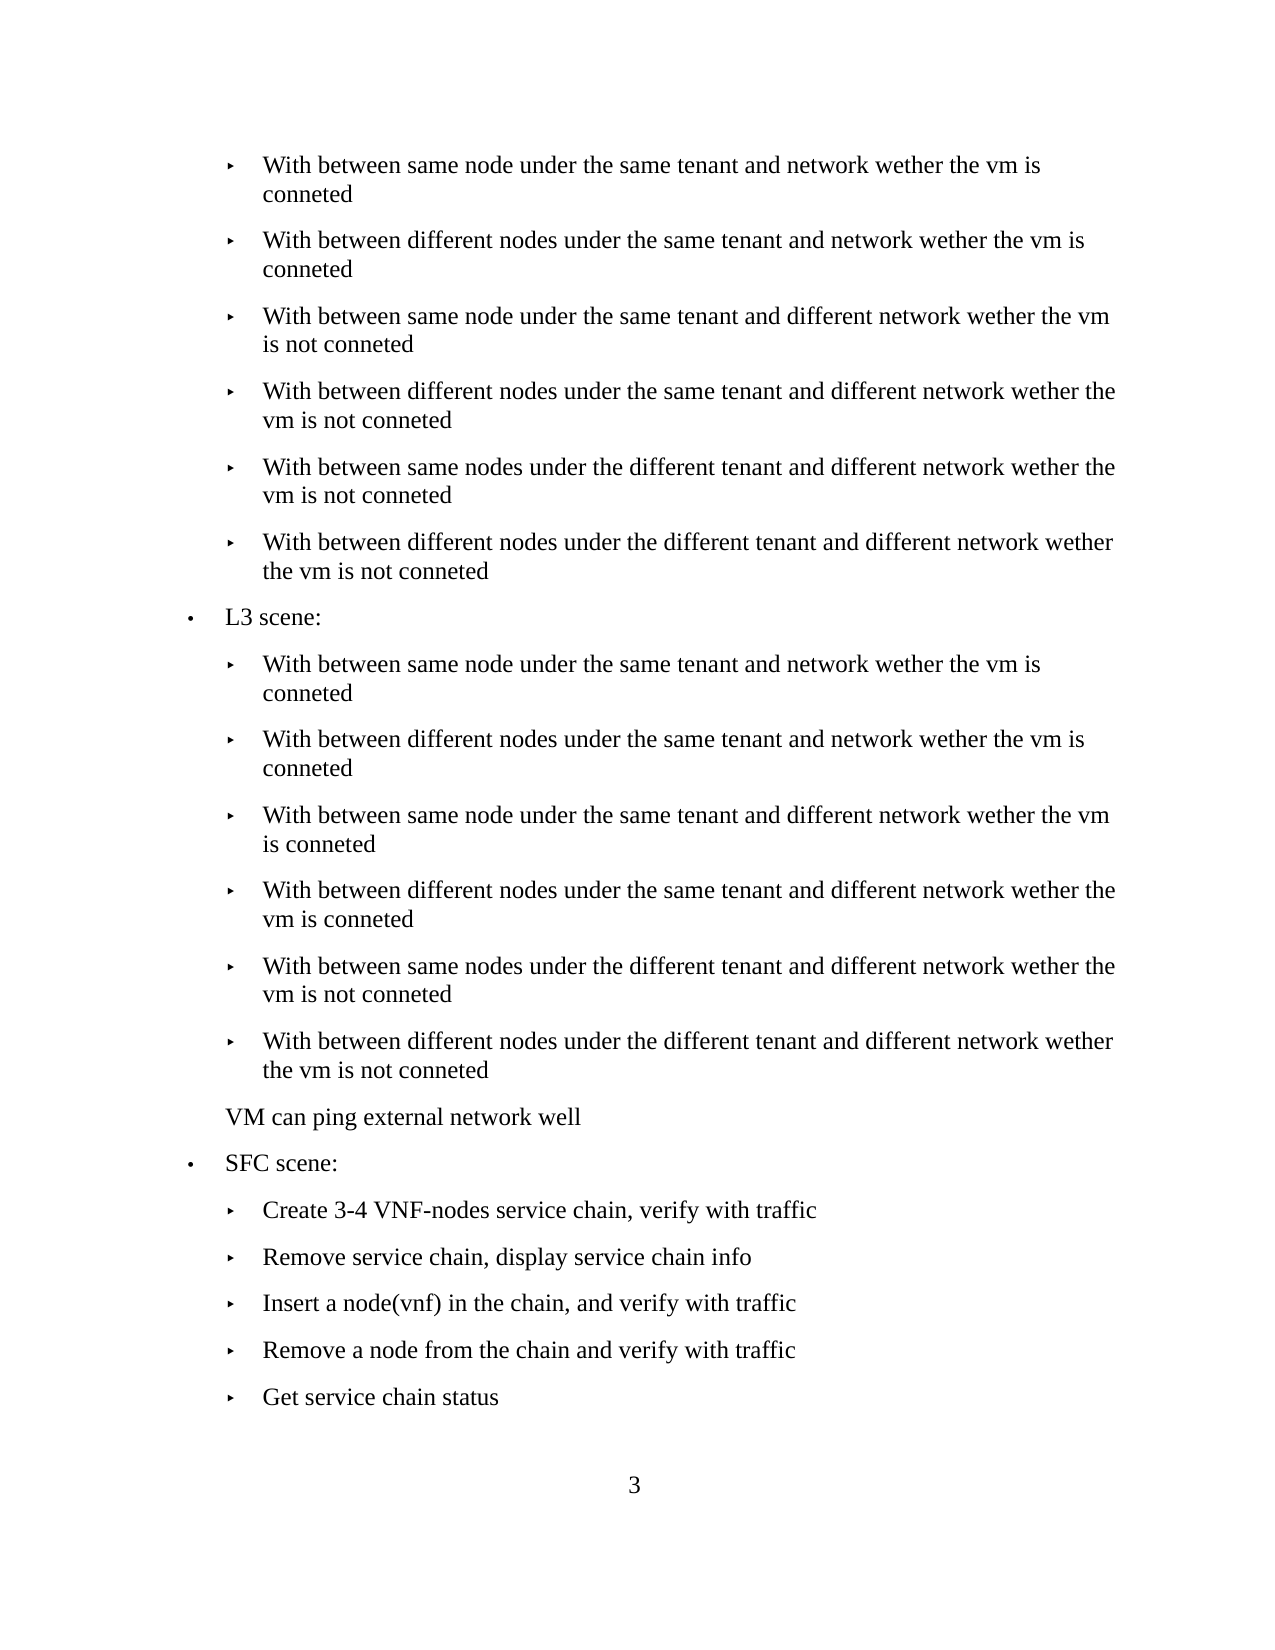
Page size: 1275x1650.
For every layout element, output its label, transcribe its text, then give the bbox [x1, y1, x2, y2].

list Remove a node from the chain and verify with traffic [225, 1335, 1125, 1364]
list With between same node under the same tenant and different network wether the vm is conneted [225, 800, 1125, 857]
list With between different nodes under the same tenant and network wether the vm is conneted [225, 225, 1125, 283]
list Insert a node(vnf) in the chain, and verify with traffic [225, 1288, 1125, 1317]
list With between different nodes under the same tenant and different network wether the vm is not conneted [225, 376, 1125, 434]
list VM can ping external network well [187, 1102, 1125, 1130]
list With between different nodes under the different tenant and different network wether the vm is not conneted [225, 1026, 1125, 1084]
list With between same node under the same tenant and network wether the vm is conneted [225, 649, 1125, 707]
list L3 scene: [187, 602, 1125, 631]
list With between same nodes under the different tenant and different network wether the vm is not conneted [225, 951, 1125, 1008]
list Create 3-4 VNF-nodes service chain, verify with traffic [225, 1195, 1125, 1224]
list With between same node under the same tenant and different network wether the vm is not conneted [225, 301, 1125, 358]
list SFC scene: [187, 1148, 1125, 1177]
list With between same nodes under the different tenant and different network wether the vm is not conneted [225, 452, 1125, 509]
list Get service chain status [225, 1382, 1125, 1410]
list With between same node under the same tenant and network wether the vm is conneted [225, 150, 1125, 207]
list Remove service chain, display service chain info [225, 1242, 1125, 1270]
list With between different nodes under the different tenant and different network wether the vm is not conneted [225, 527, 1125, 584]
list With between different nodes under the same tenant and network wether the vm is conneted [225, 724, 1125, 782]
list With between different nodes under the same tenant and different network wether the vm is conneted [225, 875, 1125, 933]
